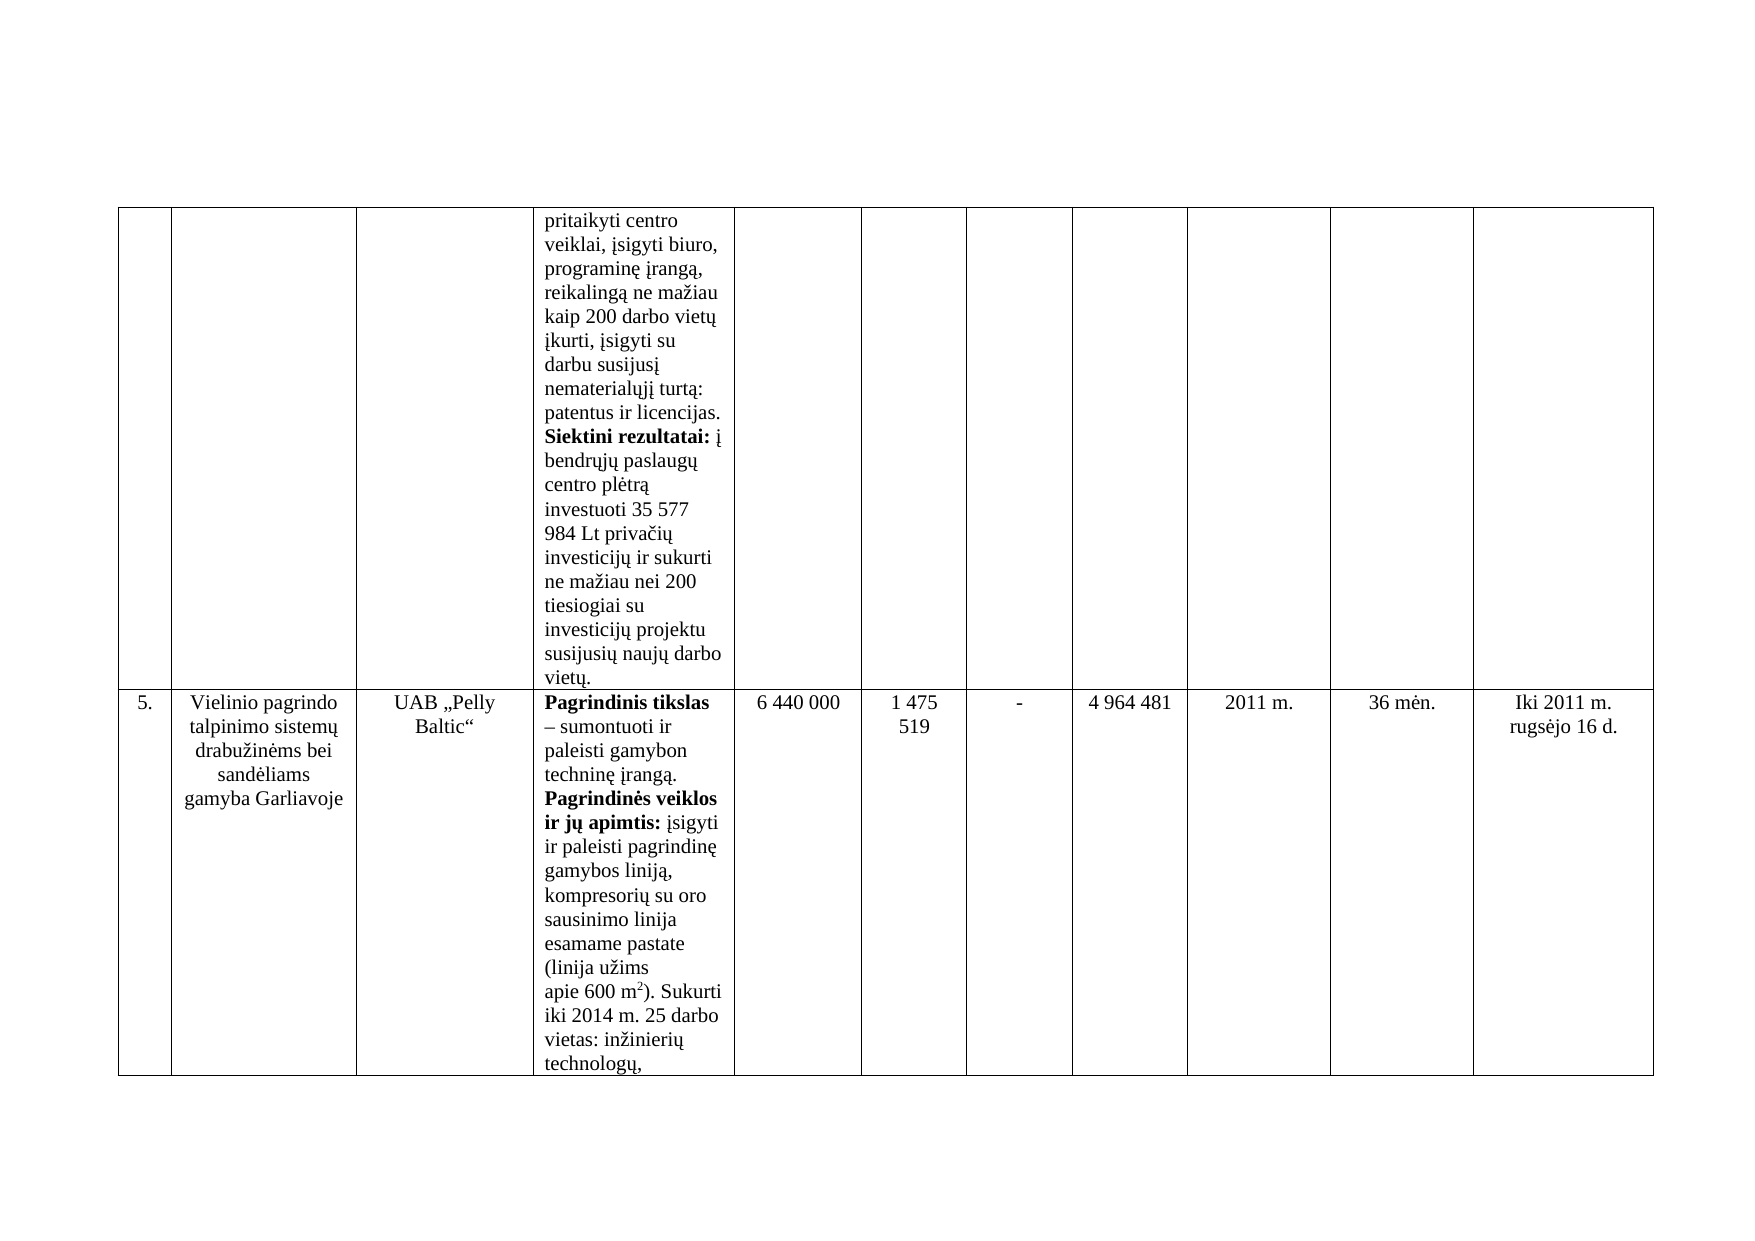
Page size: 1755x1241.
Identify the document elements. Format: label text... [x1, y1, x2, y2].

table_cell Iki 2011 m. rugsėjo 16 d. [1474, 690, 1653, 1075]
table_cell pritaikyti centro veiklai, įsigyti biuro, programinę įrangą, reikalingą ne mažiau kaip 200 darbo vietų įkurti, įsigyti su darbu susijusį nematerialųjį turtą: patentus ir licencijas. Siektini rezultatai: į bendrųjų paslaugų centro plėtrą investuoti 35 577 984 Lt privačių investicijų ir sukurti ne mažiau nei 200 tiesiogiai su investicijų projektu susijusių naujų darbo vietų. [534, 208, 734, 689]
table_cell [119, 208, 171, 689]
table_cell Pagrindinis tikslas – sumontuoti ir paleisti gamybon techninę įrangą. Pagrindinės veiklos ir jų apimtis: įsigyti ir paleisti pagrindinę gamybos liniją, kompresorių su oro sausinimo linija esamame pastate (linija užims apie 600 m2). Sukurti iki 2014 m. 25 darbo vietas: inžinierių technologų, [534, 690, 734, 1075]
table_cell [172, 208, 356, 689]
table_cell 1 475 519 [862, 690, 966, 1075]
table_cell Vielinio pagrindo talpinimo sistemų drabužinėms bei sandėliams gamyba Garliavoje [172, 690, 356, 1075]
table_cell - [967, 208, 1072, 689]
table_cell 6 440 000 [735, 690, 861, 1075]
table_cell [1188, 208, 1330, 689]
table_cell 4 964 481 [1073, 690, 1187, 1075]
table_cell 5. [119, 690, 171, 1075]
table_cell [1474, 208, 1653, 689]
table_cell UAB „Pelly Baltic“ [357, 690, 533, 1075]
table_cell [862, 208, 966, 689]
table_cell [357, 208, 533, 689]
table_cell [1073, 208, 1187, 689]
table_cell 2011 m. [1188, 690, 1330, 1075]
table_cell [735, 208, 861, 689]
table_cell - [967, 690, 1072, 1075]
table_cell [1331, 208, 1473, 689]
table_cell 36 mėn. [1331, 690, 1473, 1075]
